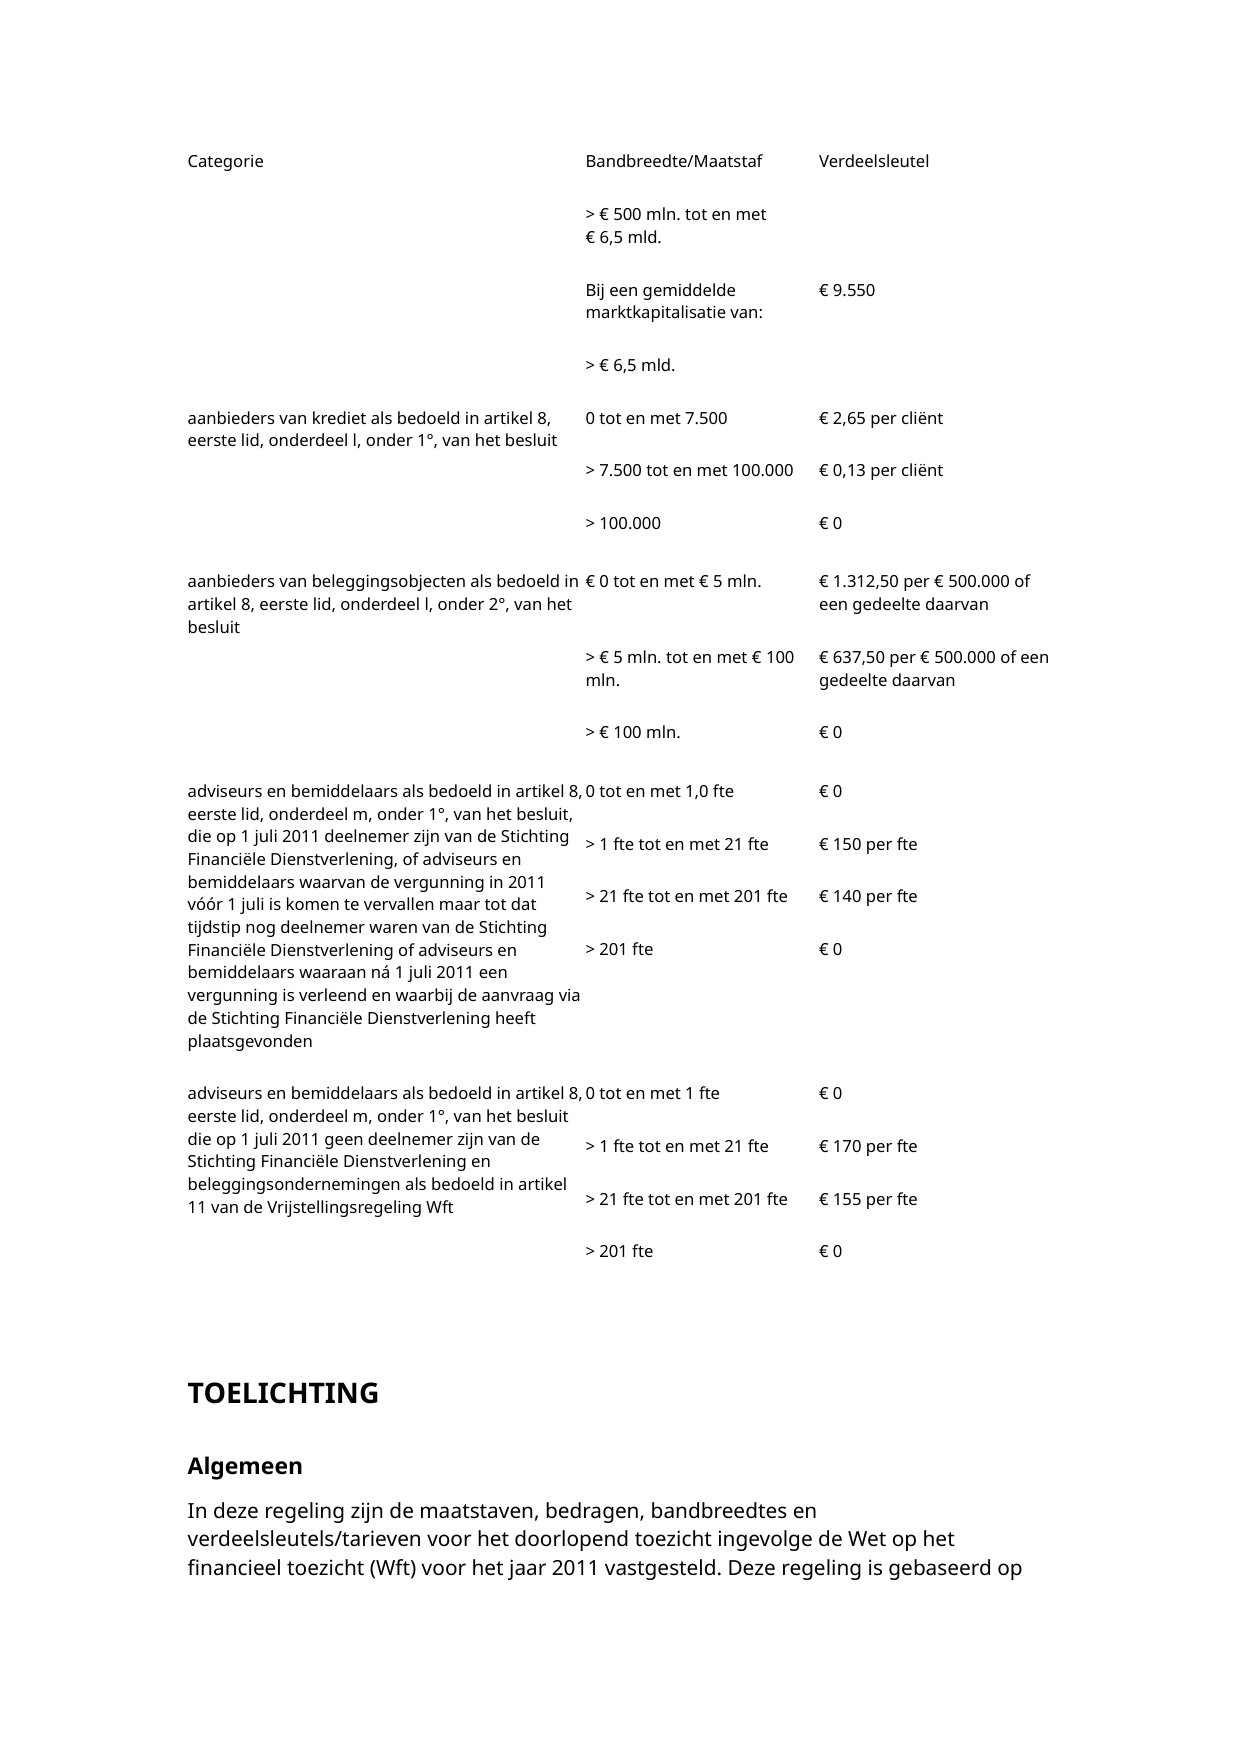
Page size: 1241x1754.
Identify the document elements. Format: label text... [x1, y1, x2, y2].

table_cell [188, 721, 585, 779]
table_cell € 0,13 per cliënt [819, 459, 1053, 512]
table_cell [188, 278, 585, 406]
table_cell adviseurs en bemiddelaars als bedoeld in artikel 8, eerste lid, onderdeel m, onder 1°, van het besluit, die op 1 juli 2011 deelnemer zijn van de Stichting Financiële Dienstverlening, of adviseurs en bemiddelaars waarvan de vergunning in 2011 vóór 1 juli is komen te vervallen maar tot dat tijdstip nog deelnemer waren van de Stichting Financiële Dienstverlening of adviseurs en bemiddelaars waaraan ná 1 juli 2011 een vergunning is verleend en waarbij de aanvraag via de Stichting Financiële Dienstverlening heeft plaatsgevonden [188, 779, 585, 1082]
subtitle TOELICHTING [187, 1374, 1053, 1412]
text In deze regeling zijn de maatstaven, bedragen, bandbreedtes en verdeelsleutels/tarieven voor het doorlopend toezicht ingevolge de Wet op het financieel toezicht (Wft) voor het jaar 2011 vastgesteld. Deze regeling is gebaseerd op [187, 1496, 1053, 1581]
table_cell 0 tot en met 1,0 fte > 1 fte tot en met 21 fte > 21 fte tot en met 201 fte > 201 fte [585, 779, 819, 1082]
table_cell > 7.500 tot en met 100.000 [585, 459, 819, 512]
table_cell € 1.312,50 per € 500.000 of een gedeelte daarvan [819, 570, 1053, 646]
table_header Bandbreedte/Maatstaf [585, 150, 819, 203]
table_cell > € 5 mln. tot en met € 100 mln. [585, 646, 819, 721]
table_header Categorie [188, 150, 585, 203]
table_cell 0 tot en met 7.500 [585, 406, 819, 459]
table_cell [819, 203, 1053, 278]
table_cell € 0 € 150 per fte € 140 per fte € 0 [819, 779, 1053, 1082]
table_cell € 0 tot en met € 5 mln. [585, 570, 819, 646]
table_cell € 2,65 per cliënt [819, 406, 1053, 459]
table_cell 0 tot en met 1 fte > 1 fte tot en met 21 fte > 21 fte tot en met 201 fte > 201 fte [585, 1082, 819, 1293]
table_cell Bij een gemiddelde marktkapitalisatie van: > € 6,5 mld. [585, 278, 819, 406]
table_cell aanbieders van beleggingsobjecten als bedoeld in artikel 8, eerste lid, onderdeel l, onder 2°, van het besluit [188, 570, 585, 721]
table_cell € 637,50 per € 500.000 of een gedeelte daarvan [819, 646, 1053, 721]
table_cell € 9.550 [819, 278, 1053, 406]
table_cell € 0 € 170 per fte € 155 per fte € 0 [819, 1082, 1053, 1293]
table_cell aanbieders van krediet als bedoeld in artikel 8, eerste lid, onderdeel l, onder 1°, van het besluit [188, 406, 585, 512]
table_cell > € 100 mln. [585, 721, 819, 779]
table_header Verdeelsleutel [819, 150, 1053, 203]
table_cell € 0 [819, 512, 1053, 570]
table_cell [188, 512, 585, 570]
table_cell [188, 203, 585, 278]
table_cell > € 500 mln. tot en met € 6,5 mld. [585, 203, 819, 278]
table_cell € 0 [819, 721, 1053, 779]
subtitle Algemeen [187, 1450, 1053, 1481]
table_cell > 100.000 [585, 512, 819, 570]
table_cell adviseurs en bemiddelaars als bedoeld in artikel 8, eerste lid, onderdeel m, onder 1°, van het besluit die op 1 juli 2011 geen deelnemer zijn van de Stichting Financiële Dienstverlening en beleggingsondernemingen als bedoeld in artikel 11 van de Vrijstellingsregeling Wft [188, 1082, 585, 1293]
